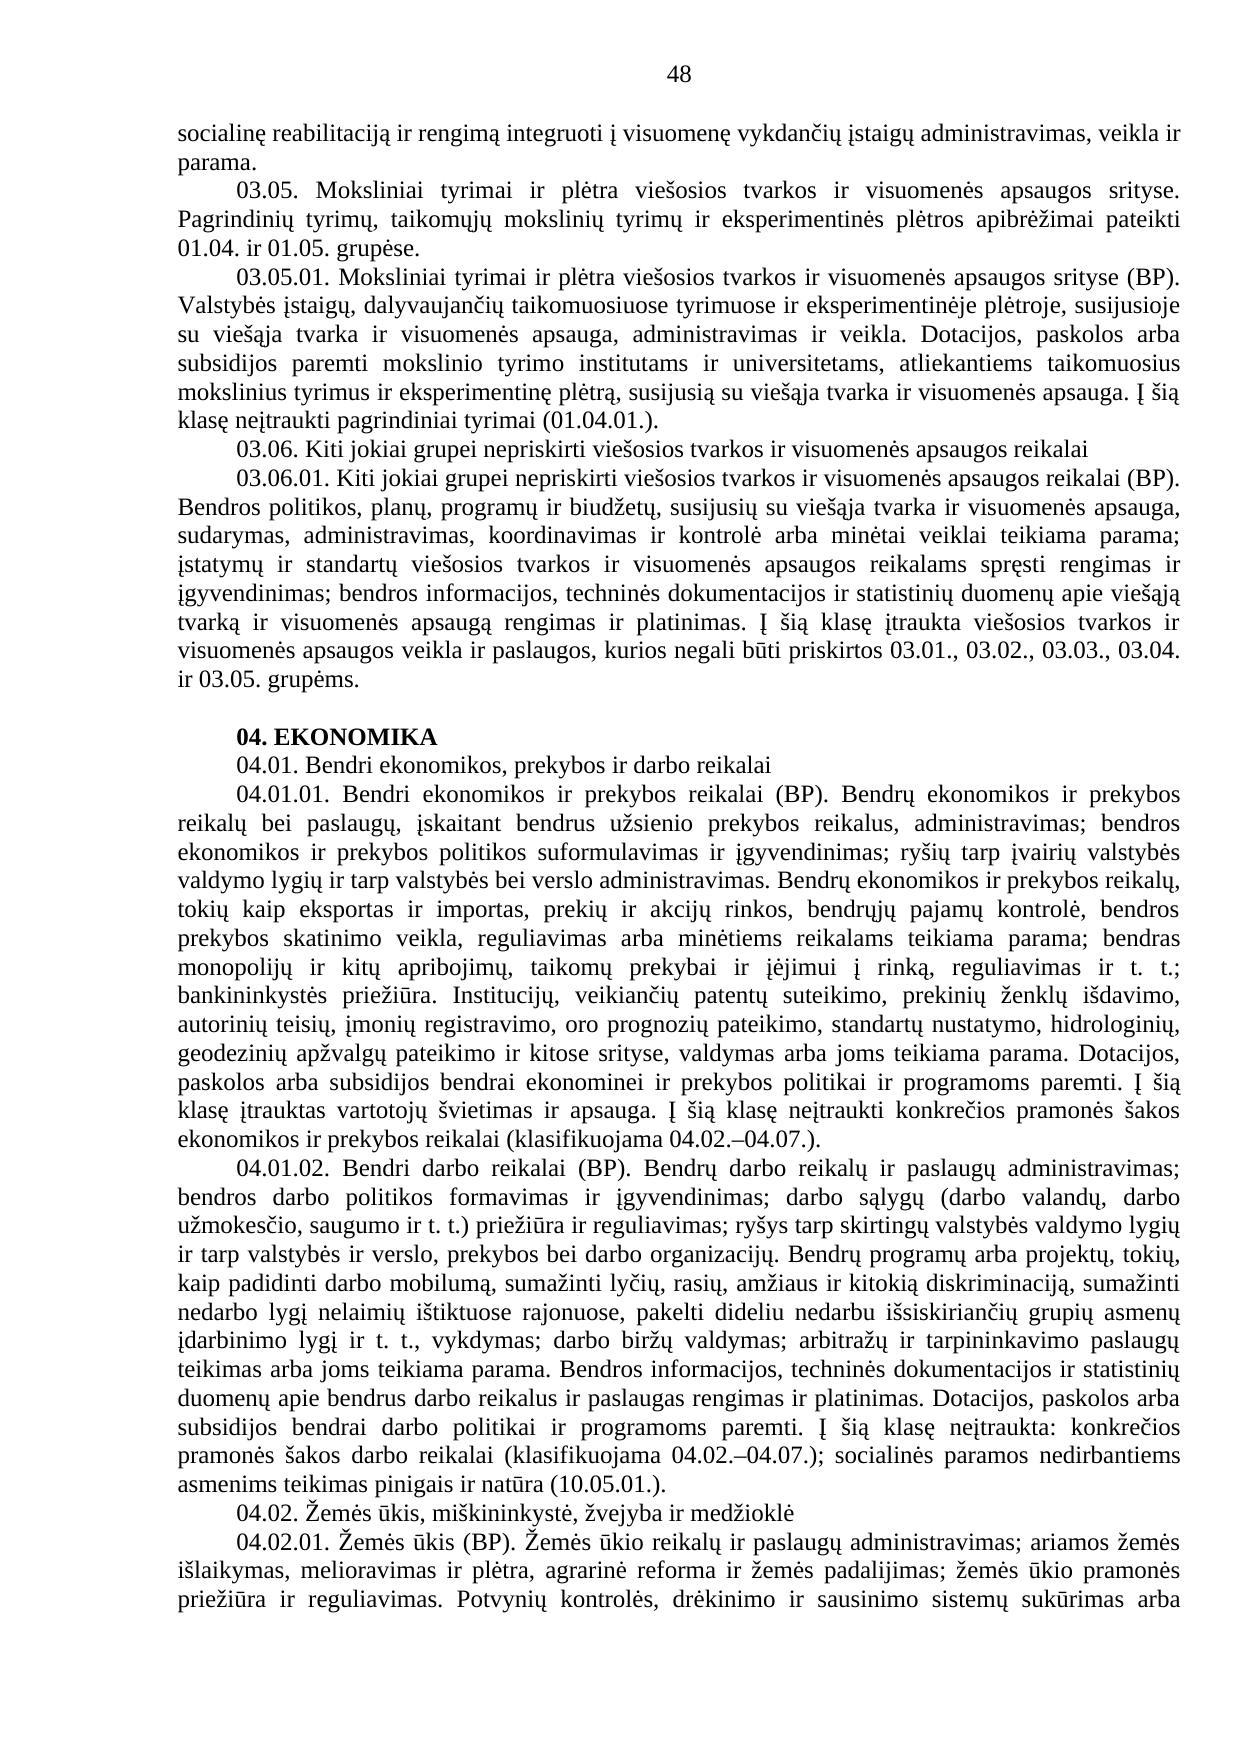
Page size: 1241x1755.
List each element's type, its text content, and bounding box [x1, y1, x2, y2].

text 03.05. Moksliniai tyrimai ir plėtra viešosios tvarkos ir visuomenės apsaugos srityse. Pagrindinių tyrimų, taikomųjų mokslinių tyrimų ir eksperimentinės plėtros apibrėžimai pateikti 01.04. ir 01.05. grupėse. [177, 176, 1181, 262]
text 04.02. Žemės ūkis, miškininkystė, žvejyba ir medžioklė [177, 1498, 1181, 1527]
text socialinę reabilitaciją ir rengimą integruoti į visuomenę vykdančių įstaigų administravimas, veikla ir parama. [177, 118, 1181, 176]
text 03.06.01. Kiti jokiai grupei nepriskirti viešosios tvarkos ir visuomenės apsaugos reikalai (BP). Bendros politikos, planų, programų ir biudžetų, susijusių su viešąja tvarka ir visuomenės apsauga, sudarymas, administravimas, koordinavimas ir kontrolė arba minėtai veiklai teikiama parama; įstatymų ir standartų viešosios tvarkos ir visuomenės apsaugos reikalams spręsti rengimas ir įgyvendinimas; bendros informacijos, techninės dokumentacijos ir statistinių duomenų apie viešąją tvarką ir visuomenės apsaugą rengimas ir platinimas. Į šią klasę įtraukta viešosios tvarkos ir visuomenės apsaugos veikla ir paslaugos, kurios negali būti priskirtos 03.01., 03.02., 03.03., 03.04. ir 03.05. grupėms. [177, 463, 1181, 693]
text 03.05.01. Moksliniai tyrimai ir plėtra viešosios tvarkos ir visuomenės apsaugos srityse (BP). Valstybės įstaigų, dalyvaujančių taikomuosiuose tyrimuose ir eksperimentinėje plėtroje, susijusioje su viešąja tvarka ir visuomenės apsauga, administravimas ir veikla. Dotacijos, paskolos arba subsidijos paremti mokslinio tyrimo institutams ir universitetams, atliekantiems taikomuosius mokslinius tyrimus ir eksperimentinę plėtrą, susijusią su viešąja tvarka ir visuomenės apsauga. Į šią klasę neįtraukti pagrindiniai tyrimai (01.04.01.). [177, 262, 1181, 434]
text 04.01.02. Bendri darbo reikalai (BP). Bendrų darbo reikalų ir paslaugų administravimas; bendros darbo politikos formavimas ir įgyvendinimas; darbo sąlygų (darbo valandų, darbo užmokesčio, saugumo ir t. t.) priežiūra ir reguliavimas; ryšys tarp skirtingų valstybės valdymo lygių ir tarp valstybės ir verslo, prekybos bei darbo organizacijų. Bendrų programų arba projektų, tokių, kaip padidinti darbo mobilumą, sumažinti lyčių, rasių, amžiaus ir kitokią diskriminaciją, sumažinti nedarbo lygį nelaimių ištiktuose rajonuose, pakelti dideliu nedarbu išsiskiriančių grupių asmenų įdarbinimo lygį ir t. t., vykdymas; darbo biržų valdymas; arbitražų ir tarpininkavimo paslaugų teikimas arba joms teikiama parama. Bendros informacijos, techninės dokumentacijos ir statistinių duomenų apie bendrus darbo reikalus ir paslaugas rengimas ir platinimas. Dotacijos, paskolos arba subsidijos bendrai darbo politikai ir programoms paremti. Į šią klasę neįtraukta: konkrečios pramonės šakos darbo reikalai (klasifikuojama 04.02.–04.07.); socialinės paramos nedirbantiems asmenims teikimas pinigais ir natūra (10.05.01.). [177, 1153, 1181, 1498]
text 04.01.01. Bendri ekonomikos ir prekybos reikalai (BP). Bendrų ekonomikos ir prekybos reikalų bei paslaugų, įskaitant bendrus užsienio prekybos reikalus, administravimas; bendros ekonomikos ir prekybos politikos suformulavimas ir įgyvendinimas; ryšių tarp įvairių valstybės valdymo lygių ir tarp valstybės bei verslo administravimas. Bendrų ekonomikos ir prekybos reikalų, tokių kaip eksportas ir importas, prekių ir akcijų rinkos, bendrųjų pajamų kontrolė, bendros prekybos skatinimo veikla, reguliavimas arba minėtiems reikalams teikiama parama; bendras monopolijų ir kitų apribojimų, taikomų prekybai ir įėjimui į rinką, reguliavimas ir t. t.; bankininkystės priežiūra. Institucijų, veikiančių patentų suteikimo, prekinių ženklų išdavimo, autorinių teisių, įmonių registravimo, oro prognozių pateikimo, standartų nustatymo, hidrologinių, geodezinių apžvalgų pateikimo ir kitose srityse, valdymas arba joms teikiama parama. Dotacijos, paskolos arba subsidijos bendrai ekonominei ir prekybos politikai ir programoms paremti. Į šią klasę įtrauktas vartotojų švietimas ir apsauga. Į šią klasę neįtraukti konkrečios pramonės šakos ekonomikos ir prekybos reikalai (klasifikuojama 04.02.–04.07.). [177, 779, 1181, 1153]
text 04. EKONOMIKA [177, 722, 1181, 751]
text 03.06. Kiti jokiai grupei nepriskirti viešosios tvarkos ir visuomenės apsaugos reikalai [177, 434, 1181, 463]
text 04.01. Bendri ekonomikos, prekybos ir darbo reikalai [177, 751, 1181, 779]
text 04.02.01. Žemės ūkis (BP). Žemės ūkio reikalų ir paslaugų administravimas; ariamos žemės išlaikymas, melioravimas ir plėtra, agrarinė reforma ir žemės padalijimas; žemės ūkio pramonės priežiūra ir reguliavimas. Potvynių kontrolės, drėkinimo ir sausinimo sistemų sukūrimas arba [177, 1527, 1181, 1613]
